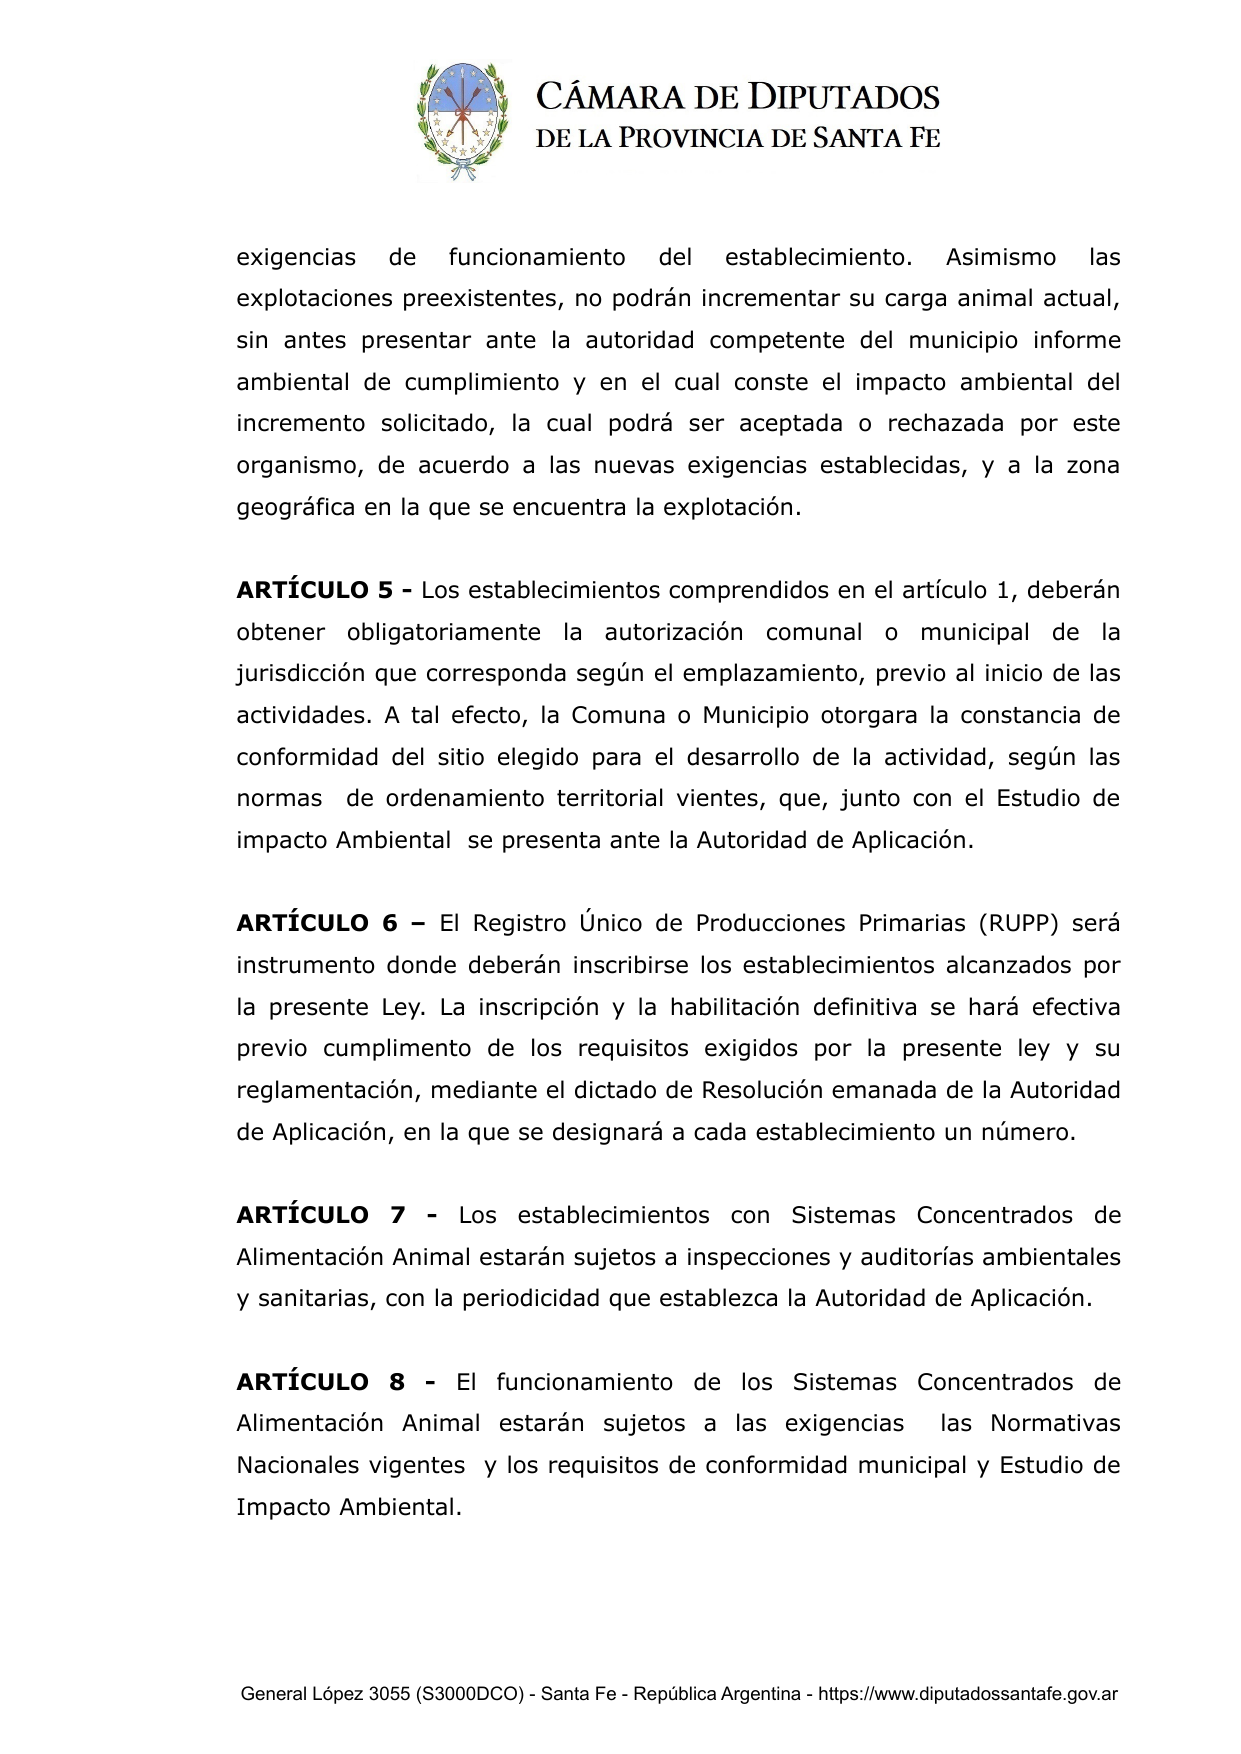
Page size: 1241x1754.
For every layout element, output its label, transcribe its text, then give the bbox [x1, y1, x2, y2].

text ARTÍCULO 6 – El Registro Único de Producciones Primarias (RUPP) será instrumento donde deberán inscribirse los establecimientos alcanzados por la presente Ley. La inscripción y la habilitación definitiva se hará efectiva previo cumplimento de los requisitos exigidos por la presente ley y su reglamentación, mediante el dictado de Resolución emanada de la Autoridad de Aplicación, en la que se designará a cada establecimiento un número. [236, 909, 1122, 1145]
text ARTÍCULO 5 - Los establecimientos comprendidos en el artículo 1, deberán obtener obligatoriamente la autorización comunal o municipal de la jurisdicción que corresponda según el emplazamiento, previo al inicio de las actividades. A tal efecto, la Comuna o Municipio otorgara la constancia de conformidad del sitio elegido para el desarrollo de la actividad, según las normas de ordenamiento territorial vientes, que, junto con el Estudio de impacto Ambiental se presenta ante la Autoridad de Aplicación. [236, 576, 1122, 853]
text ARTÍCULO 7 - Los establecimientos con Sistemas Concentrados de Alimentación Animal estarán sujetos a inspecciones y auditorías ambientales y sanitarias, con la periodicidad que establezca la Autoridad de Aplicación. [236, 1201, 1122, 1312]
text ARTÍCULO 8 - El funcionamiento de los Sistemas Concentrados de Alimentación Animal estarán sujetos a las exigencias las Normativas Nacionales vigentes y los requisitos de conformidad municipal y Estudio de Impacto Ambiental. [236, 1367, 1122, 1520]
picture [413, 59, 945, 183]
text exigencias de funcionamiento del establecimiento. Asimismo las explotaciones preexistentes, no podrán incrementar su carga animal actual, sin antes presentar ante la autoridad competente del municipio informe ambiental de cumplimiento y en el cual conste el impacto ambiental del incremento solicitado, la cual podrá ser aceptada o rechazada por este organismo, de acuerdo a las nuevas exigencias establecidas, y a la zona geográfica en la que se encuentra la explotación. [236, 242, 1122, 520]
